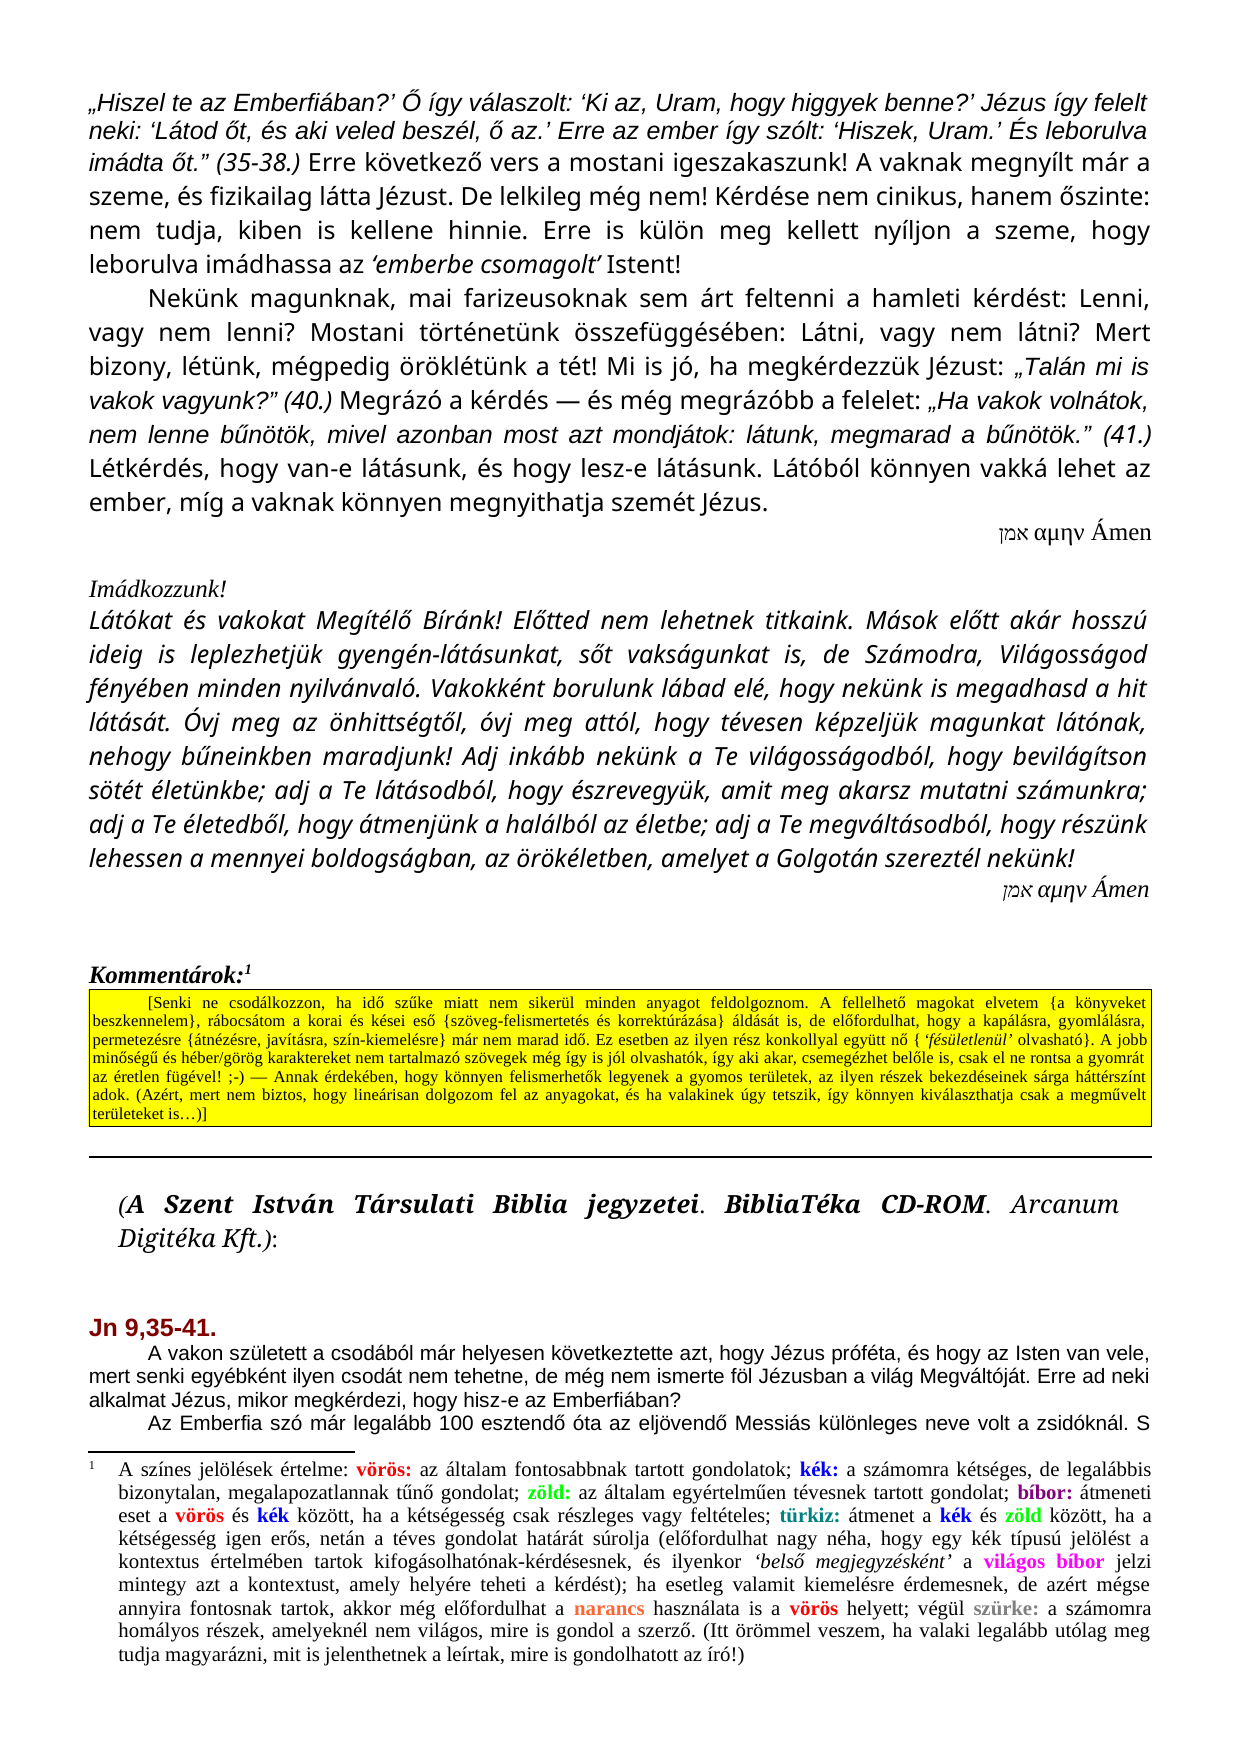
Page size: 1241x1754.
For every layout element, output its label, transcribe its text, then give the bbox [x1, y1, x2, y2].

text אמן αμην Ámen [88, 518, 1152, 546]
text Jn 9,35-41. [88, 1314, 1152, 1342]
text A vakon született a csodából már helyesen következtette azt, hogy Jézus próféta, és hogy az Isten van vele, mert senki egyébként ilyen csodát nem tehetne, de még nem ismerte föl Jézusban a világ Megváltóját. Erre ad neki alkalmat Jézus, mikor megkérdezi, hogy hisz‑e az Emberfiában? [88, 1342, 1152, 1411]
text Kommentárok: [88, 961, 1152, 989]
text „Hiszel te az Emberfiában?’ Ő így válaszolt: ‘Ki az, Uram, hogy higgyek benne?’ Jézus így felelt neki: ‘Látod őt, és aki veled beszél, ő az.’ Erre az ember így szólt: ‘Hiszek, Uram.’ És leborulva imádta őt.” (35-38.) Erre következő vers a mostani igeszakaszunk! A vaknak megnyílt már a szeme, és fizikailag látta Jézust. De lelkileg még nem! Kérdése nem cinikus, hanem őszinte: nem tudja, kiben is kellene hinnie. Erre is külön meg kellett nyíljon a szeme, hogy leborulva imádhassa az ‘emberbe csomagolt’ Istent! [88, 88, 1152, 280]
text Nekünk magunknak, mai farizeusoknak sem árt feltenni a hamleti kérdést: Lenni, vagy nem lenni? Mostani történetünk összefüggésében: Látni, vagy nem látni? Mert bizony, létünk, mégpedig öröklétünk a tét! Mi is jó, ha megkérdezzük Jézust: „Talán mi is vakok vagyunk?” (40.) Megrázó a kérdés — és még megrázóbb a felelet: „Ha vakok volnátok, nem lenne bűnötök, mivel azonban most azt mondjátok: látunk, megmarad a bűnötök.” (41.) Létkérdés, hogy van‑e látásunk, és hogy lesz‑e látásunk. Látóból könnyen vakká lehet az ember, míg a vaknak könnyen megnyithatja szemét Jézus. [88, 280, 1152, 518]
text אמן αμην Ámen [88, 875, 1152, 902]
text (A Szent István Társulati Biblia jegyzetei. BibliaTéka CD-ROM. Arcanum Digitéka Kft.): [88, 1157, 1152, 1284]
text Az Emberfia szó már legalább 100 esztendő óta az eljövendő Messiás különleges neve volt a zsidóknál. S [88, 1411, 1152, 1435]
text [Senki ne csodálkozzon, ha idő szűke miatt nem sikerül minden anyagot feldolgoznom. A fellelhető magokat elvetem {a könyveket beszkennelem}, rábocsátom a korai és kései eső {szöveg-felismertetés és korrektúrázása} áldását is, de előfordulhat, hogy a kapálásra, gyomlálásra, permetezésre {átnézésre, javításra, szín-kiemelésre} már nem marad idő. Ez esetben az ilyen rész konkollyal együtt nő {‘fésületlenül’ olvasható}. A jobb minőségű és héber/görög karaktereket nem tartalmazó szövegek még így is jól olvashatók, így aki akar, csemegézhet belőle is, csak el ne rontsa a gyomrát az éretlen fügével! ;‑) ― Annak érdekében, hogy könnyen felismerhetők legyenek a gyomos területek, az ilyen részek bekezdéseinek sárga háttérszínt adok. (Azért, mert nem biztos, hogy lineárisan dolgozom fel az anyagokat, és ha valakinek úgy tetszik, így könnyen kiválaszthatja csak a megművelt területeket is…)] [90, 990, 1151, 1126]
text Látókat és vakokat Megítélő Bíránk! Előtted nem lehetnek titkaink. Mások előtt akár hosszú ideig is leplezhetjük gyengén-látásunkat, sőt vakságunkat is, de Számodra, Világosságod fényében minden nyilvánvaló. Vakokként borulunk lábad elé, hogy nekünk is megadhasd a hit látását. Óvj meg az önhittségtől, óvj meg attól, hogy tévesen képzeljük magunkat látónak, nehogy bűneinkben maradjunk! Adj inkább nekünk a Te világosságodból, hogy bevilágítson sötét életünkbe; adj a Te látásodból, hogy észrevegyük, amit meg akarsz mutatni számunkra; adj a Te életedből, hogy átmenjünk a halálból az életbe; adj a Te megváltásodból, hogy részünk lehessen a mennyei boldogságban, az örökéletben, amelyet a Golgotán szereztél nekünk! [88, 603, 1152, 875]
text Imádkozzunk! [88, 575, 1152, 603]
text A színes jelölések értelme: vörös: az általam fontosabbnak tartott gondolatok; kék: a számomra kétséges, de legalábbis bizonytalan, megalapozatlannak tűnő gondolat; zöld: az általam egyértelműen tévesnek tartott gondolat; bíbor: átmeneti eset a vörös és kék között, ha a kétségesség csak részleges vagy feltételes; türkiz: átmenet a kék és zöld között, ha a kétségesség igen erős, netán a téves gondolat határát súrolja (előfordulhat nagy néha, hogy egy kék típusú jelölést a kontextus értelmében tartok kifogásolhatónak-kérdésesnek, és ilyenkor ‘belső megjegyzésként’ a világos bíbor jelzi mintegy azt a kontextust, amely helyére teheti a kérdést); ha esetleg valamit kiemelésre érdemesnek, de azért mégse annyira fontosnak tartok, akkor még előfordulhat a narancs használata is a vörös helyett; végül szürke: a számomra homályos részek, amelyeknél nem világos, mire is gondol a szerző. (Itt örömmel veszem, ha valaki legalább utólag meg tudja magyarázni, mit is jelenthetnek a leírtak, mire is gondolhatott az író!) [88, 1458, 1152, 1665]
